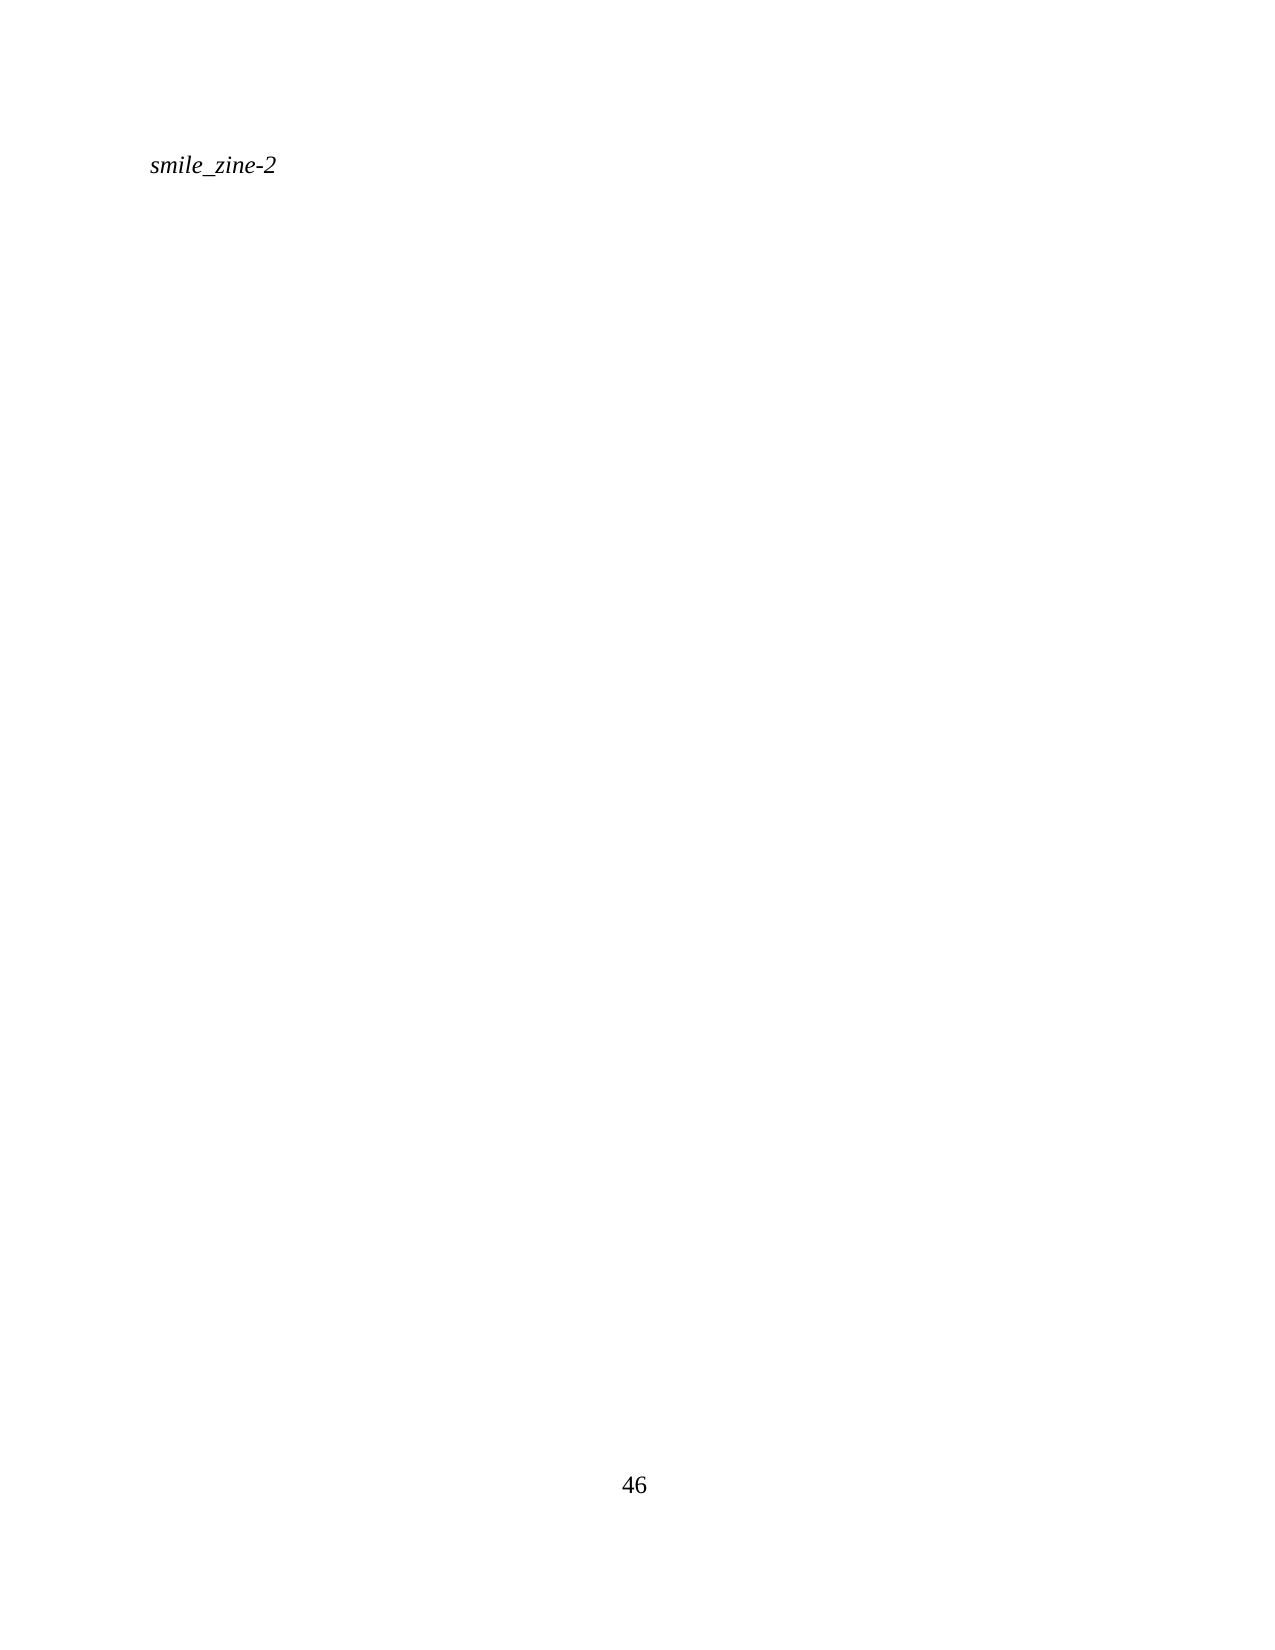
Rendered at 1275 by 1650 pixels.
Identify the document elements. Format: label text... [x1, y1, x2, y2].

text smile_zine-2 [150, 150, 1125, 179]
